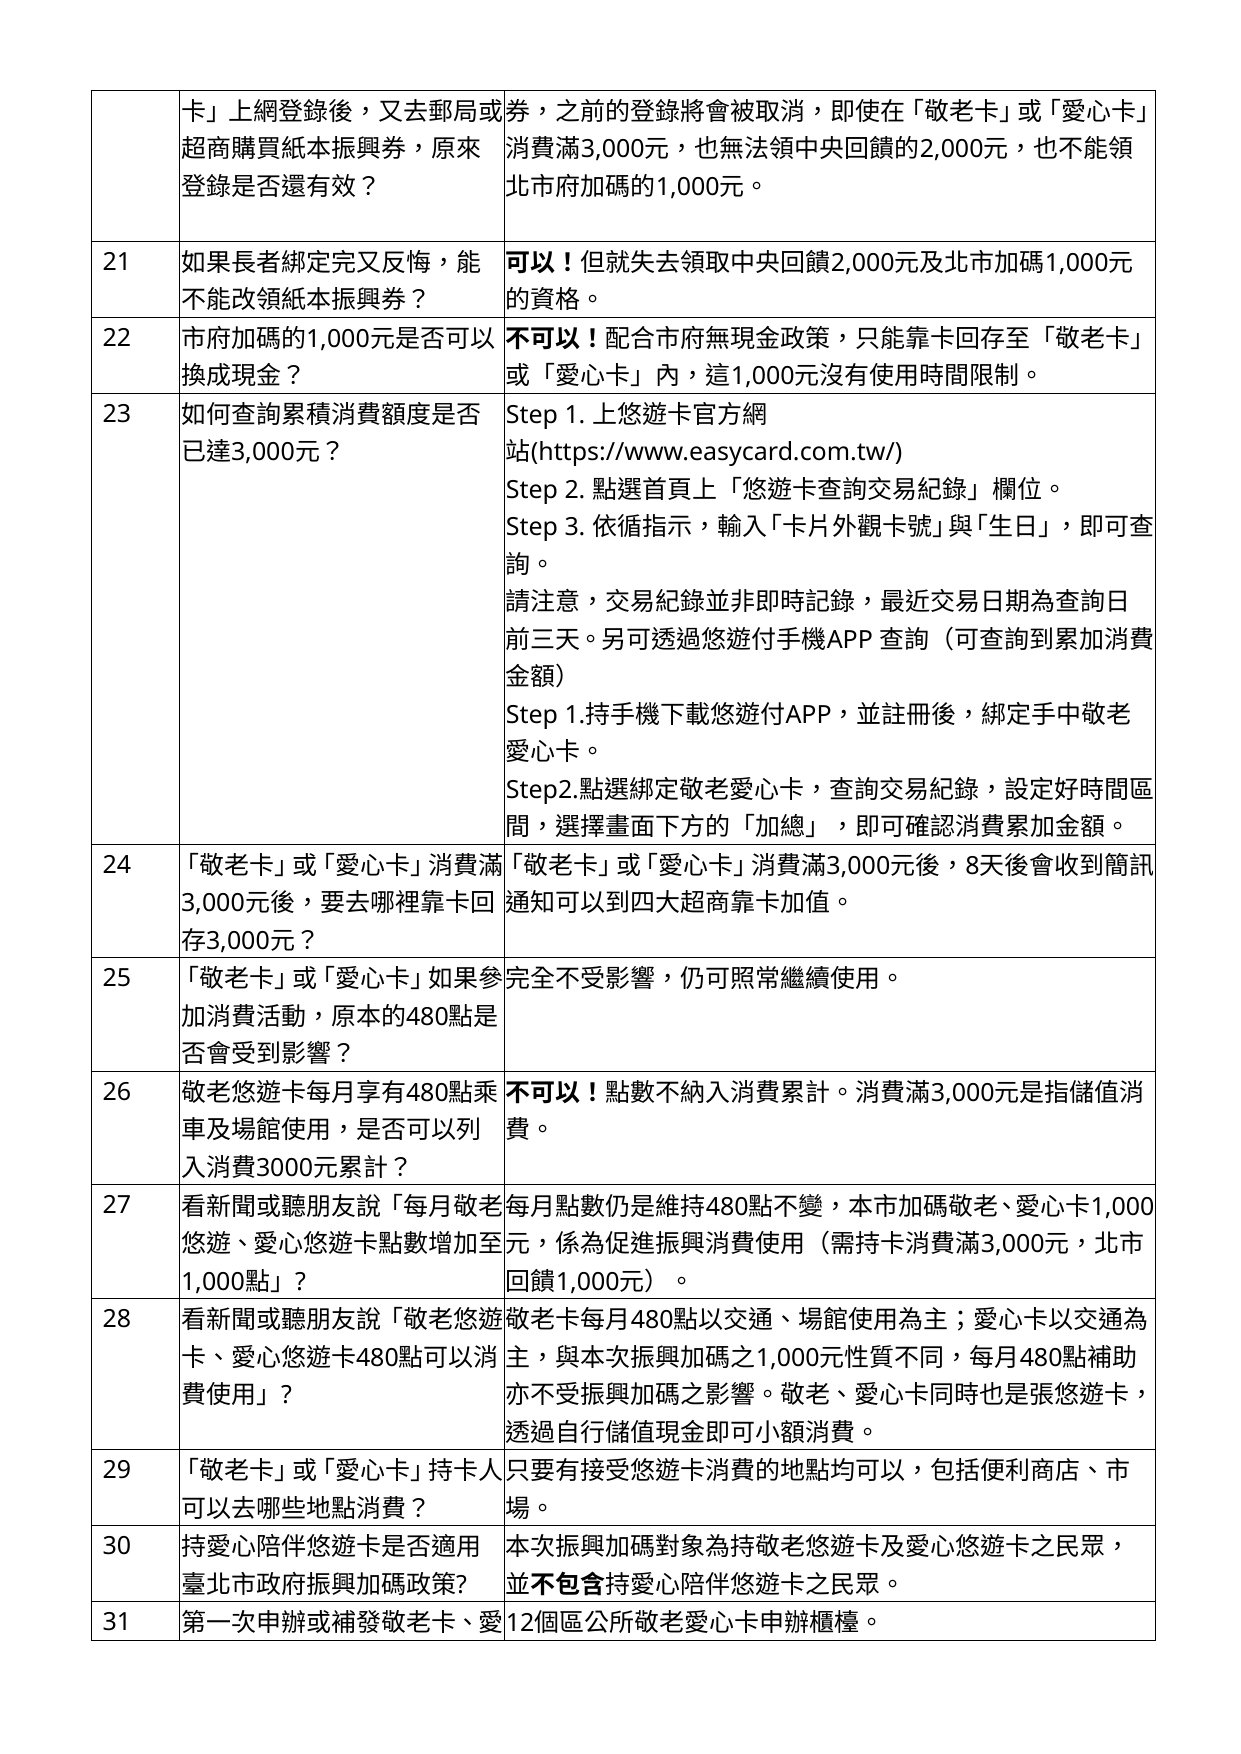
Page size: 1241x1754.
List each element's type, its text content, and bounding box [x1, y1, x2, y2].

table_cell 只要有接受悠遊卡消費的地點均可以，包括便利商店、市場。 [505, 1450, 1155, 1525]
table_cell 28 [92, 1299, 179, 1449]
table_cell 長者先完成「敬老卡」或「愛心卡」上網登錄後，又去郵局或超商購買紙本振興券，原來登錄是否還有效？ [180, 91, 504, 241]
table_cell Step 1. 上悠遊卡官方網站(https://www.easycard.com.tw/) Step 2. 點選首頁上「悠遊卡查詢交易紀錄」欄位。 Step 3. 依循指示，輸入「卡片外觀卡號」與「生日」，即可查詢。 請注意，交易紀錄並非即時記錄，最近交易日期為查詢日前三天。另可透過悠遊付手機APP 查詢（可查詢到累加消費金額） Step 1.持手機下載悠遊付APP，並註冊後，綁定手中敬老愛心卡。 Step2.點選綁定敬老愛心卡，查詢交易紀錄，設定好時間區間，選擇畫面下方的「加總」，即可確認消費累加金額。 [505, 394, 1155, 844]
table_cell 27 [92, 1185, 179, 1298]
table_cell 看新聞或聽朋友說「敬老悠遊卡、愛心悠遊卡480點可以消費使用」? [180, 1299, 504, 1449]
table_cell 敬老卡每月480點以交通、場館使用為主；愛心卡以交通為主，與本次振興加碼之1,000元性質不同，每月480點補助亦不受振興加碼之影響。敬老、愛心卡同時也是張悠遊卡，透過自行儲值現金即可小額消費。 [505, 1299, 1155, 1449]
table_cell 不可以！配合市府無現金政策，只能靠卡回存至「敬老卡」或「愛心卡」內，這1,000元沒有使用時間限制。 [505, 318, 1155, 393]
table_cell 31 [92, 1602, 179, 1639]
table_cell 每月點數仍是維持480點不變，本市加碼敬老、愛心卡1,000元，係為促進振興消費使用（需持卡消費滿3,000元，北市回饋1,000元）。 [505, 1185, 1155, 1298]
table_cell 「敬老卡」或「愛心卡」消費滿3,000元後，8天後會收到簡訊通知可以到四大超商靠卡加值。 [505, 845, 1155, 957]
table_cell 如果已經先上網登錄後，又去郵局或超商購買紙本振興券，之前的登錄將會被取消，即使在「敬老卡」或「愛心卡」消費滿3,000元，也無法領中央回饋的2,000元，也不能領北市府加碼的1,000元。 [505, 91, 1155, 241]
table_cell 完全不受影響，仍可照常繼續使用。 [505, 958, 1155, 1071]
table_cell 25 [92, 958, 179, 1071]
table_cell 26 [92, 1072, 179, 1184]
table_cell 如果長者綁定完又反悔，能不能改領紙本振興券？ [180, 242, 504, 317]
table_cell 23 [92, 394, 179, 844]
table_cell 30 [92, 1526, 179, 1601]
table_cell [92, 91, 179, 241]
table_cell 21 [92, 242, 179, 317]
table_cell 29 [92, 1450, 179, 1525]
table_cell 「敬老卡」或「愛心卡」如果參加消費活動，原本的480點是否會受到影響？ [180, 958, 504, 1071]
table_cell 22 [92, 318, 179, 393]
table_cell 12個區公所敬老愛心卡申辦櫃檯。 [505, 1602, 1155, 1639]
table_cell 本次振興加碼對象為持敬老悠遊卡及愛心悠遊卡之民眾，並不包含持愛心陪伴悠遊卡之民眾。 [505, 1526, 1155, 1601]
table_cell 第一次申辦或補發敬老卡、愛心卡要去哪裡辦理？ [180, 1602, 504, 1639]
table_cell 持愛心陪伴悠遊卡是否適用臺北市政府振興加碼政策? [180, 1526, 504, 1601]
table_cell 市府加碼的1,000元是否可以換成現金？ [180, 318, 504, 393]
table_cell 24 [92, 845, 179, 957]
table_cell 不可以！點數不納入消費累計。消費滿3,000元是指儲值消費。 [505, 1072, 1155, 1184]
table_cell 「敬老卡」或「愛心卡」消費滿3,000元後，要去哪裡靠卡回存3,000元？ [180, 845, 504, 957]
table_cell 如何查詢累積消費額度是否已達3,000元？ [180, 394, 504, 844]
table_cell 可以！但就失去領取中央回饋2,000元及北市加碼1,000元的資格。 [505, 242, 1155, 317]
table_cell 看新聞或聽朋友說「每月敬老悠遊、愛心悠遊卡點數增加至1,000點」? [180, 1185, 504, 1298]
table_cell 敬老悠遊卡每月享有480點乘車及場館使用，是否可以列入消費3000元累計？ [180, 1072, 504, 1184]
table_cell 「敬老卡」或「愛心卡」持卡人可以去哪些地點消費？ [180, 1450, 504, 1525]
